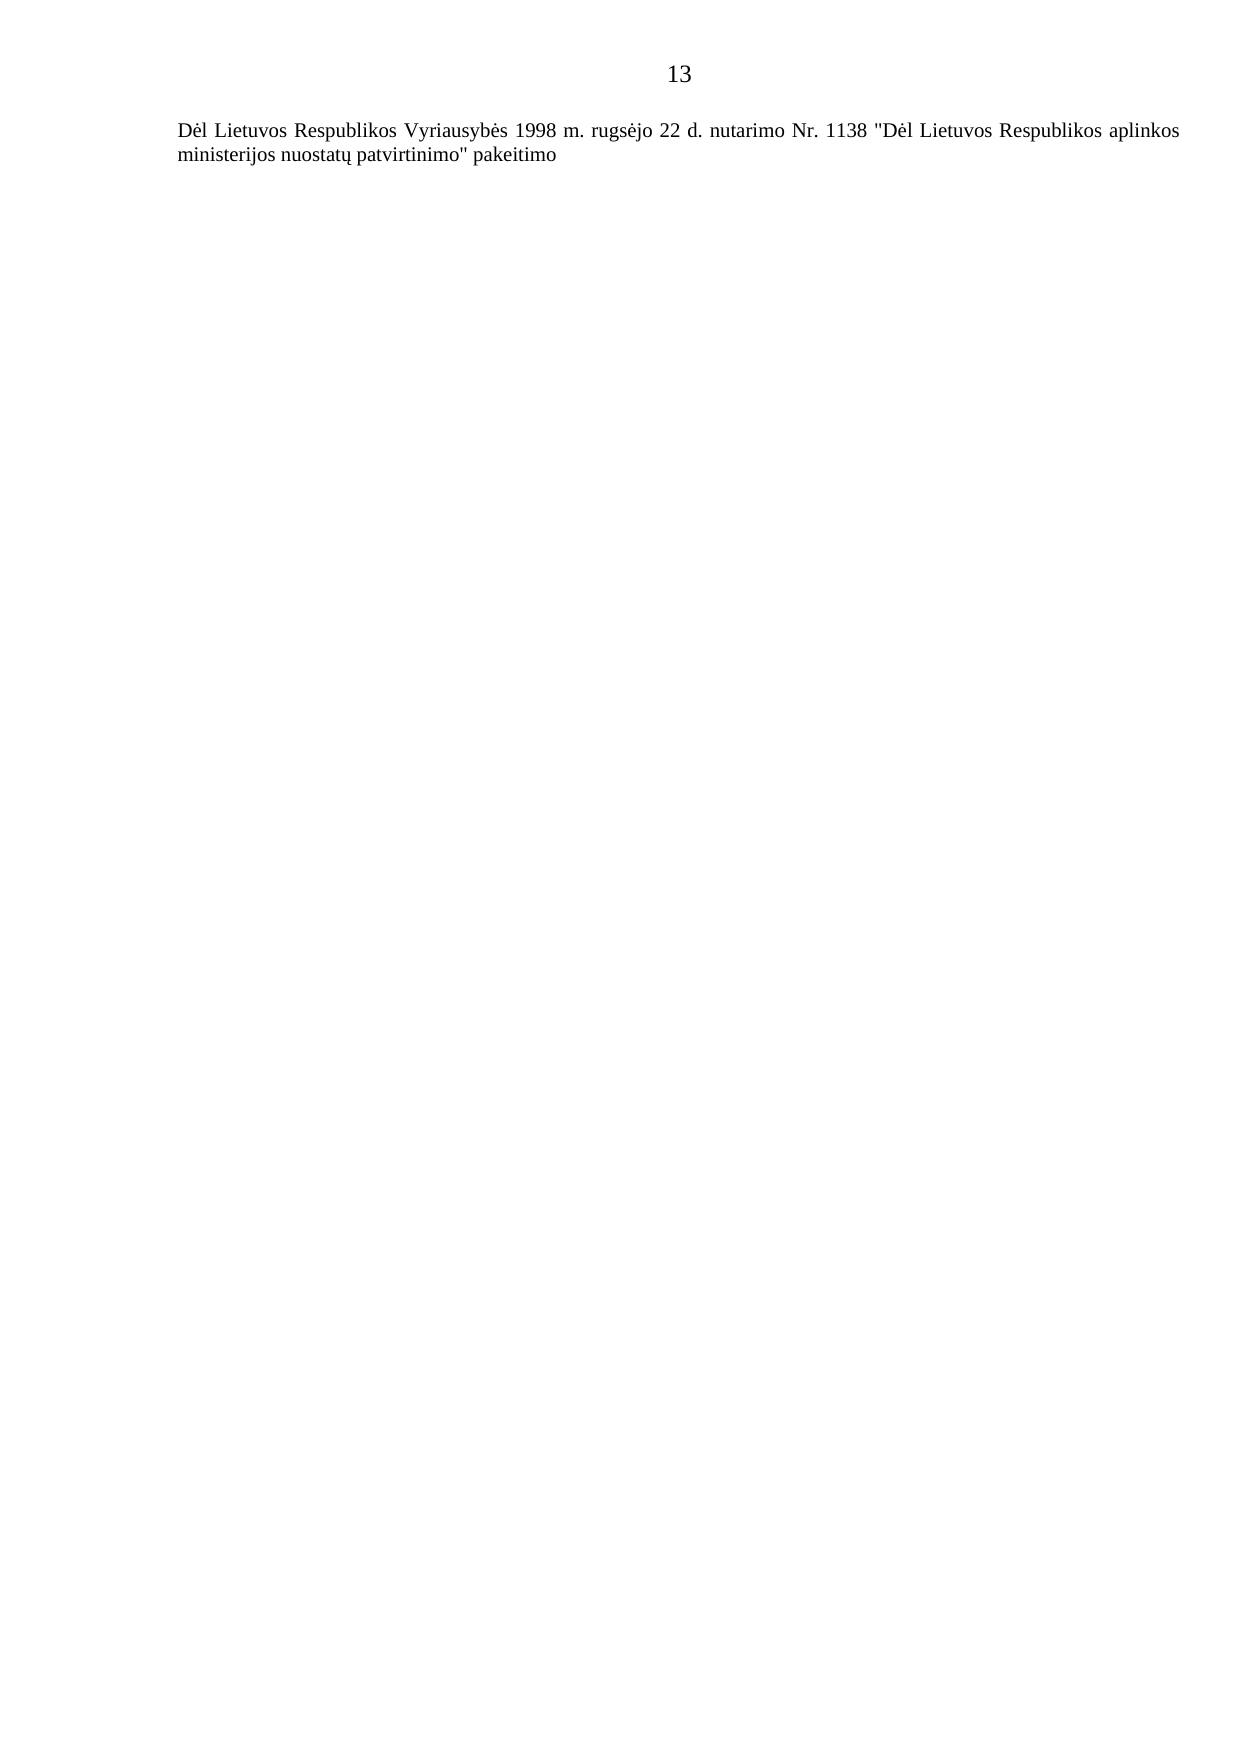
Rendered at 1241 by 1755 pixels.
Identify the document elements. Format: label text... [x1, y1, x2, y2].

text Dėl Lietuvos Respublikos Vyriausybės 1998 m. rugsėjo 22 d. nutarimo Nr. 1138 "Dėl Lietuvos Respublikos aplinkos ministerijos nuostatų patvirtinimo" pakeitimo [177, 118, 1181, 166]
